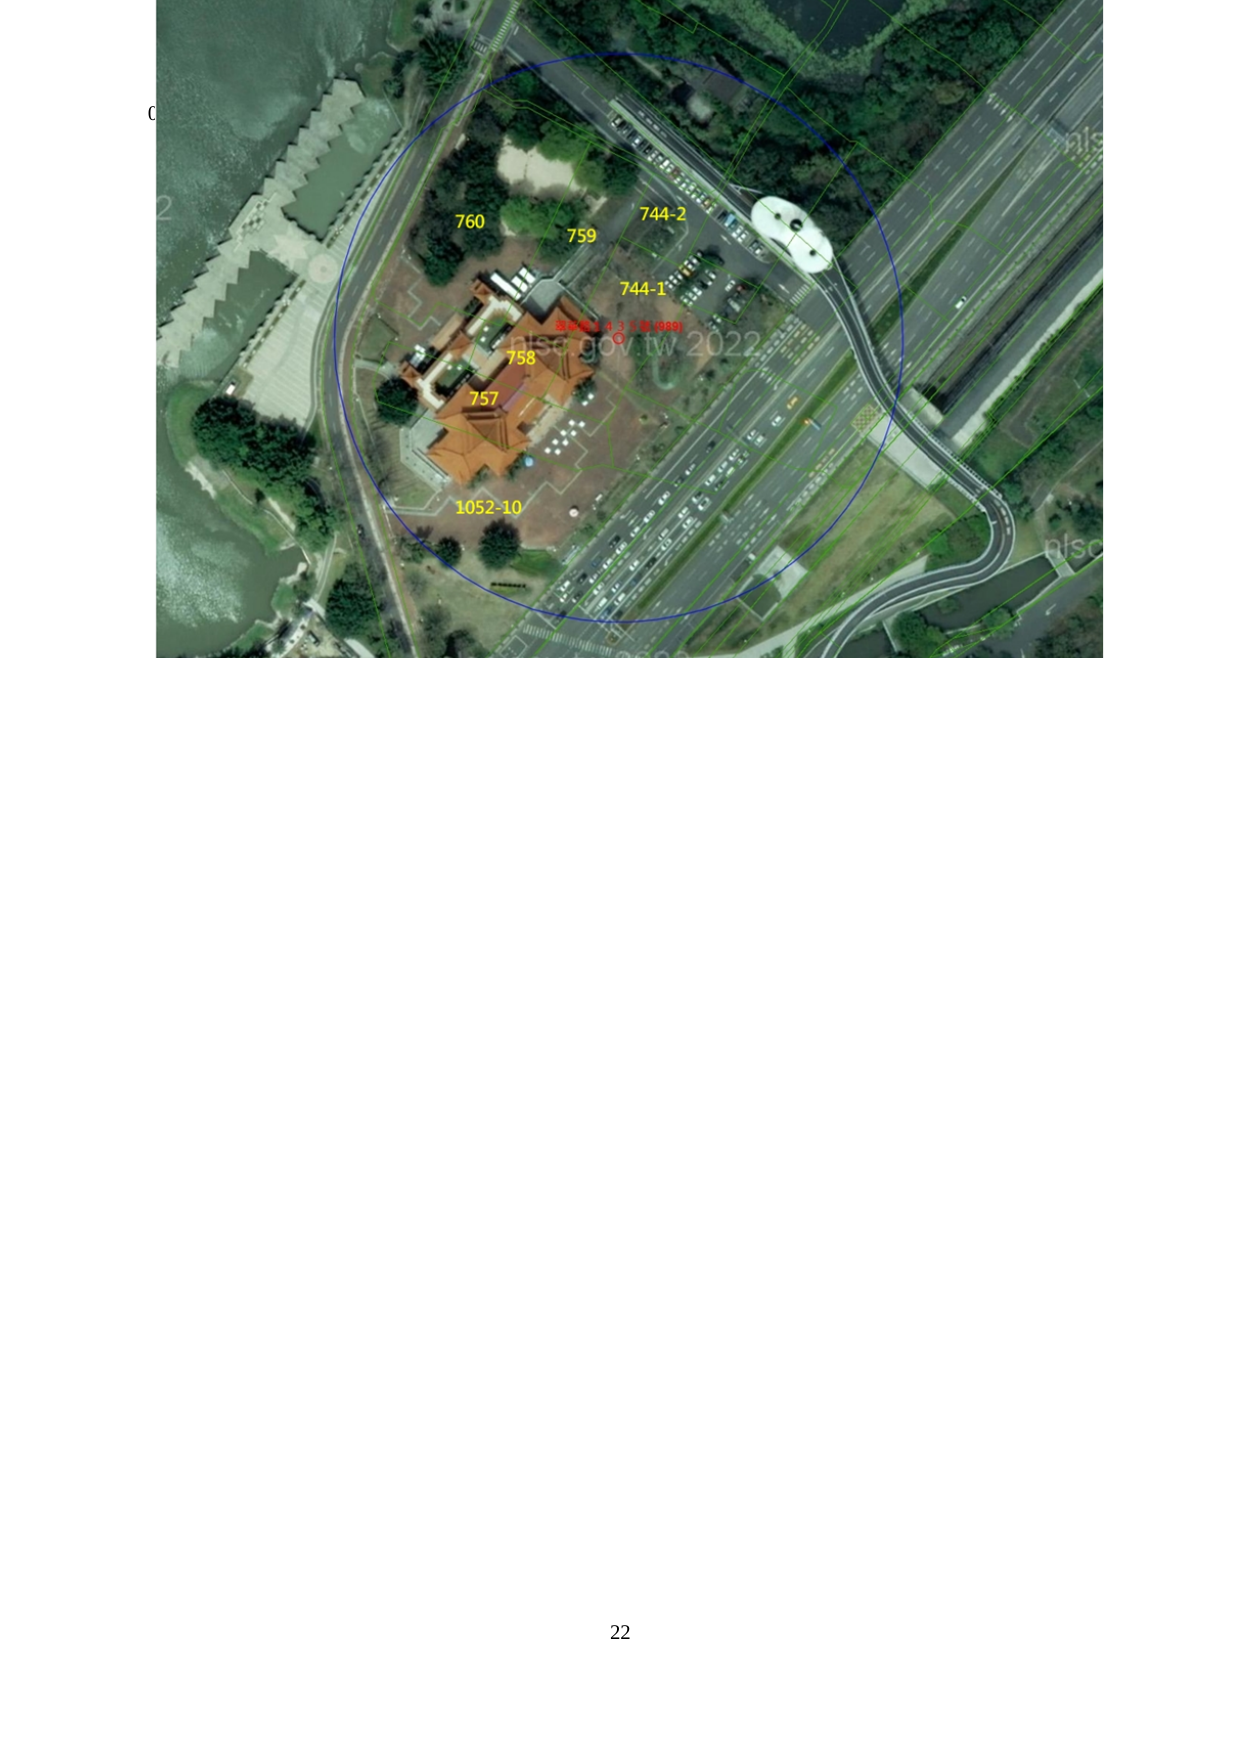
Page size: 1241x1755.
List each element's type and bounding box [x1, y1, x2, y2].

picture [154, 0, 1104, 658]
